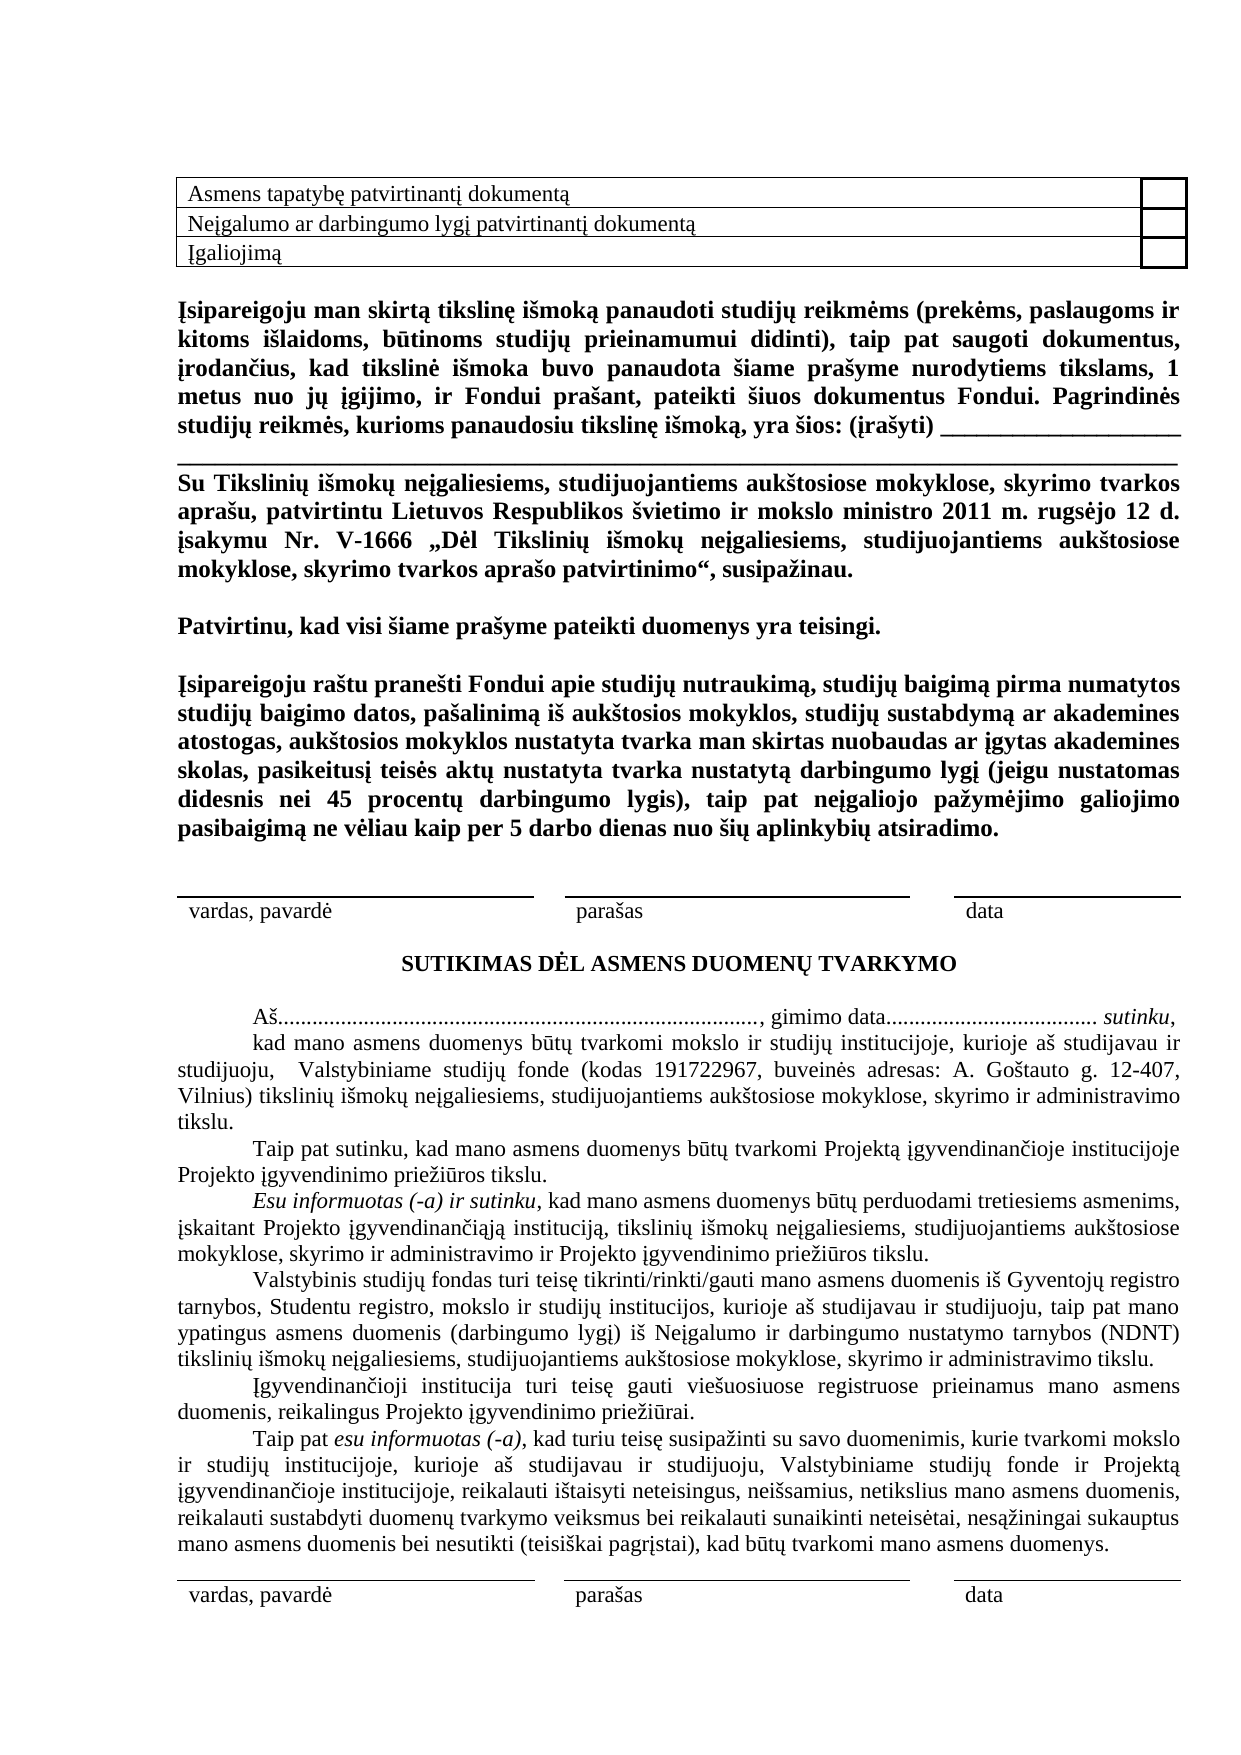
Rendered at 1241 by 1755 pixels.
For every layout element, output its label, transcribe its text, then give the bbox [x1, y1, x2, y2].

text Valstybinis studijų fondas turi teisę tikrinti/rinkti/gauti mano asmens duomenis iš Gyventojų registro tarnybos, Studentu registro, mokslo ir studijų institucijos, kurioje aš studijavau ir studijuoju, taip pat mano ypatingus asmens duomenis (darbingumo lygį) iš Neįgalumo ir darbingumo nustatymo tarnybos (NDNT) tikslinių išmokų neįgaliesiems, studijuojantiems aukštosiose mokyklose, skyrimo ir administravimo tikslu. [177, 1266, 1181, 1372]
text Taip pat sutinku, kad mano asmens duomenys būtų tvarkomi Projektą įgyvendinančioje institucijoje Projekto įgyvendinimo priežiūros tikslu. [177, 1135, 1181, 1187]
table_cell Neįgalumo ar darbingumo lygį patvirtinantį dokumentą [177, 208, 1140, 236]
text Esu informuotas (-a) ir sutinku, kad mano asmens duomenys būtų perduodami tretiesiems asmenims, įskaitant Projekto įgyvendinančiąją instituciją, tikslinių išmokų neįgaliesiems, studijuojantiems aukštosiose mokyklose, skyrimo ir administravimo ir Projekto įgyvendinimo priežiūros tikslu. [177, 1187, 1181, 1266]
text Įgyvendinančioji institucija turi teisę gauti viešuosiuose registruose prieinamus mano asmens duomenis, reikalingus Projekto įgyvendinimo priežiūrai. [177, 1372, 1181, 1424]
table_header [910, 1580, 954, 1608]
text SUTIKIMAS DĖL ASMENS DUOMENŲ TVARKYMO [177, 950, 1181, 977]
text Įsipareigoju raštu pranešti Fondui apie studijų nutraukimą, studijų baigimą pirma numatytos studijų baigimo datos, pašalinimą iš aukštosios mokyklos, studijų sustabdymą ar akademines atostogas, aukštosios mokyklos nustatyta tvarka man skirtas nuobaudas ar įgytas akademines skolas, pasikeitusį teisės aktų nustatyta tvarka nustatytą darbingumo lygį (jeigu nustatomas didesnis nei 45 procentų darbingumo lygis), taip pat neįgaliojo pažymėjimo galiojimo pasibaigimą ne vėliau kaip per 5 darbo dienas nuo šių aplinkybių atsiradimo. [177, 669, 1181, 841]
table_header [535, 1580, 564, 1608]
table_header [534, 896, 564, 924]
table_cell Įgaliojimą [177, 237, 1140, 266]
text Patvirtinu, kad visi šiame prašyme pateikti duomenys yra teisingi. [177, 611, 1181, 640]
text ________________________________________________________________________________ [177, 439, 1181, 468]
table_cell [1143, 239, 1185, 266]
table_header [1143, 180, 1185, 207]
text Įsipareigoju man skirtą tikslinę išmoką panaudoti studijų reikmėms (prekėms, paslaugoms ir kitoms išlaidoms, būtinoms studijų prieinamumui didinti), taip pat saugoti dokumentus, įrodančius, kad tikslinė išmoka buvo panaudota šiame prašyme nurodytiems tikslams, 1 metus nuo jų įgijimo, ir Fondui prašant, pateikti šiuos dokumentus Fondui. Pagrindinės studijų reikmės, kurioms panaudosiu tikslinę išmoką, yra šios: (įrašyti) [177, 295, 1181, 439]
table_header vardas, pavardė [177, 898, 534, 924]
table_header data [954, 1581, 1181, 1608]
text Su Tikslinių išmokų neįgaliesiems, studijuojantiems aukštosiose mokyklose, skyrimo tvarkos aprašu, patvirtintu Lietuvos Respublikos švietimo ir mokslo ministro 2011 m. rugsėjo 12 d. įsakymu Nr. V-1666 „Dėl Tikslinių išmokų neįgaliesiems, studijuojantiems aukštosiose mokyklose, skyrimo tvarkos aprašo patvirtinimo“, susipažinau. [177, 468, 1181, 583]
text Aš , gimimo data..................................... sutinku, [177, 1003, 1181, 1029]
table_header parašas [565, 898, 909, 924]
table_header parašas [564, 1581, 910, 1608]
table_header data [954, 898, 1181, 924]
table_cell [1143, 210, 1185, 236]
table_header [910, 896, 954, 924]
table_header vardas, pavardė [177, 1581, 534, 1608]
text Taip pat esu informuotas (-a), kad turiu teisę susipažinti su savo duomenimis, kurie tvarkomi mokslo ir studijų institucijoje, kurioje aš studijavau ir studijuoju, Valstybiniame studijų fonde ir Projektą įgyvendinančioje institucijoje, reikalauti ištaisyti neteisingus, neišsamius, netikslius mano asmens duomenis, reikalauti sustabdyti duomenų tvarkymo veiksmus bei reikalauti sunaikinti neteisėtai, nesąžiningai sukauptus mano asmens duomenis bei nesutikti (teisiškai pagrįstai), kad būtų tvarkomi mano asmens duomenys. [177, 1424, 1181, 1556]
table_header Asmens tapatybę patvirtinantį dokumentą [177, 178, 1140, 207]
text kad mano asmens duomenys būtų tvarkomi mokslo ir studijų institucijoje, kurioje aš studijavau ir studijuoju, Valstybiniame studijų fonde (kodas 191722967, buveinės adresas: A. Goštauto g. 12-407, Vilnius) tikslinių išmokų neįgaliesiems, studijuojantiems aukštosiose mokyklose, skyrimo ir administravimo tikslu. [177, 1029, 1181, 1135]
